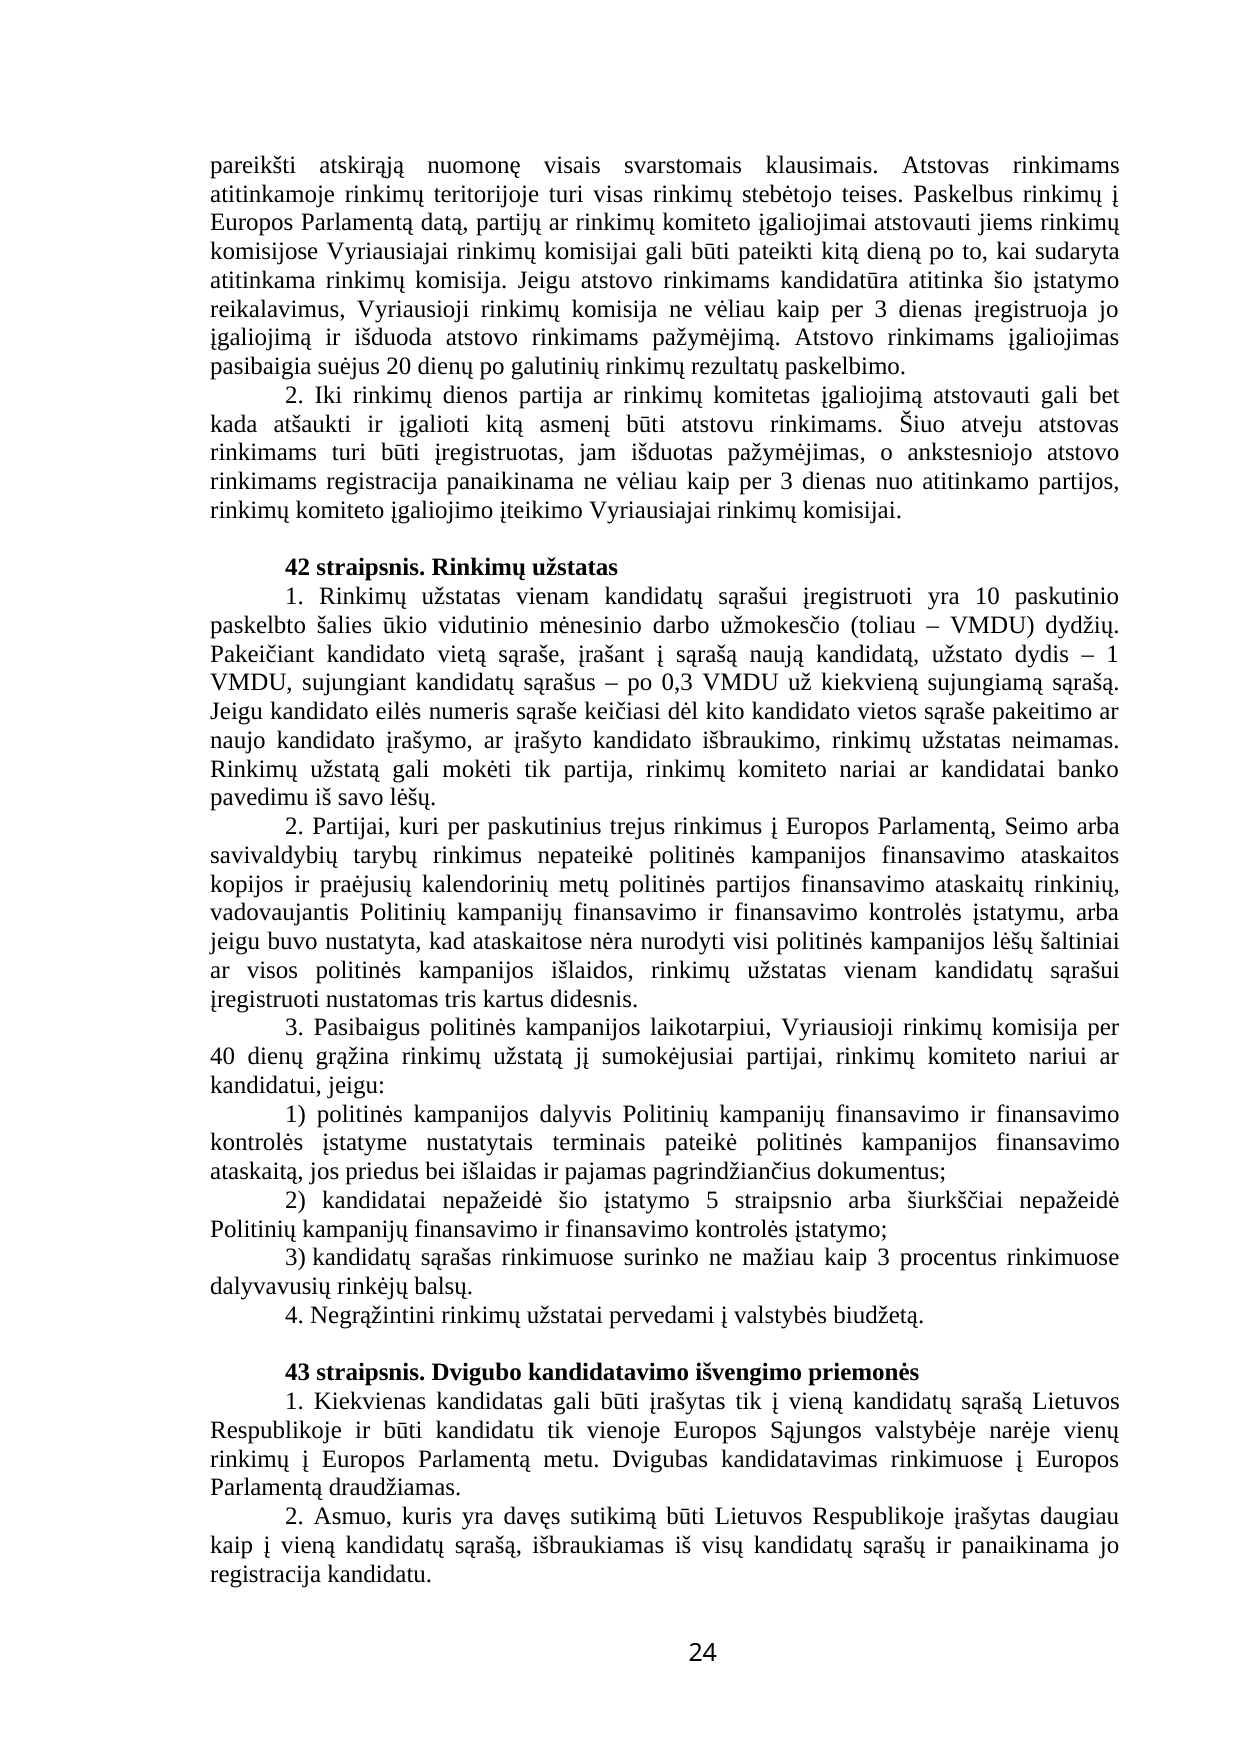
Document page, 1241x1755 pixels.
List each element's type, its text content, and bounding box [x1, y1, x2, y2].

text 42 straipsnis. Rinkimų užstatas [210, 552, 1120, 581]
text pareikšti atskirąją nuomonę visais svarstomais klausimais. Atstovas rinkimams atitinkamoje rinkimų teritorijoje turi visas rinkimų stebėtojo teises. Paskelbus rinkimų į Europos Parlamentą datą, partijų ar rinkimų komiteto įgaliojimai atstovauti jiems rinkimų komisijose Vyriausiajai rinkimų komisijai gali būti pateikti kitą dieną po to, kai sudaryta atitinkama rinkimų komisija. Jeigu atstovo rinkimams kandidatūra atitinka šio įstatymo reikalavimus, Vyriausioji rinkimų komisija ne vėliau kaip per 3 dienas įregistruoja jo įgaliojimą ir išduoda atstovo rinkimams pažymėjimą. Atstovo rinkimams įgaliojimas pasibaigia suėjus 20 dienų po galutinių rinkimų rezultatų paskelbimo. [210, 150, 1120, 380]
text 2. Iki rinkimų dienos partija ar rinkimų komitetas įgaliojimą atstovauti gali bet kada atšaukti ir įgalioti kitą asmenį būti atstovu rinkimams. Šiuo atveju atstovas rinkimams turi būti įregistruotas, jam išduotas pažymėjimas, o ankstesniojo atstovo rinkimams registracija panaikinama ne vėliau kaip per 3 dienas nuo atitinkamo partijos, rinkimų komiteto įgaliojimo įteikimo Vyriausiajai rinkimų komisijai. [210, 380, 1120, 524]
text 2) kandidatai nepažeidė šio įstatymo 5 straipsnio arba šiurkščiai nepažeidė Politinių kampanijų finansavimo ir finansavimo kontrolės įstatymo; [210, 1185, 1120, 1242]
text 1. Rinkimų užstatas vienam kandidatų sąrašui įregistruoti yra 10 paskutinio paskelbto šalies ūkio vidutinio mėnesinio darbo užmokesčio (toliau – VMDU) dydžių. Pakeičiant kandidato vietą sąraše, įrašant į sąrašą naują kandidatą, užstato dydis – 1 VMDU, sujungiant kandidatų sąrašus – po 0,3 VMDU už kiekvieną sujungiamą sąrašą. Jeigu kandidato eilės numeris sąraše keičiasi dėl kito kandidato vietos sąraše pakeitimo ar naujo kandidato įrašymo, ar įrašyto kandidato išbraukimo, rinkimų užstatas neimamas. Rinkimų užstatą gali mokėti tik partija, rinkimų komiteto nariai ar kandidatai banko pavedimu iš savo lėšų. [210, 581, 1120, 811]
text 1) politinės kampanijos dalyvis Politinių kampanijų finansavimo ir finansavimo kontrolės įstatyme nustatytais terminais pateikė politinės kampanijos finansavimo ataskaitą, jos priedus bei išlaidas ir pajamas pagrindžiančius dokumentus; [210, 1099, 1120, 1185]
text 3. Pasibaigus politinės kampanijos laikotarpiui, Vyriausioji rinkimų komisija per 40 dienų grąžina rinkimų užstatą jį sumokėjusiai partijai, rinkimų komiteto nariui ar kandidatui, jeigu: [210, 1012, 1120, 1099]
text 2. Partijai, kuri per paskutinius trejus rinkimus į Europos Parlamentą, Seimo arba savivaldybių tarybų rinkimus nepateikė politinės kampanijos finansavimo ataskaitos kopijos ir praėjusių kalendorinių metų politinės partijos finansavimo ataskaitų rinkinių, vadovaujantis Politinių kampanijų finansavimo ir finansavimo kontrolės įstatymu, arba jeigu buvo nustatyta, kad ataskaitose nėra nurodyti visi politinės kampanijos lėšų šaltiniai ar visos politinės kampanijos išlaidos, rinkimų užstatas vienam kandidatų sąrašui įregistruoti nustatomas tris kartus didesnis. [210, 811, 1120, 1012]
text 43 straipsnis. Dvigubo kandidatavimo išvengimo priemonės [210, 1357, 1120, 1386]
text 1. Kiekvienas kandidatas gali būti įrašytas tik į vieną kandidatų sąrašą Lietuvos Respublikoje ir būti kandidatu tik vienoje Europos Sąjungos valstybėje narėje vienų rinkimų į Europos Parlamentą metu. Dvigubas kandidatavimas rinkimuose į Europos Parlamentą draudžiamas. [210, 1386, 1120, 1501]
text 2. Asmuo, kuris yra davęs sutikimą būti Lietuvos Respublikoje įrašytas daugiau kaip į vieną kandidatų sąrašą, išbraukiamas iš visų kandidatų sąrašų ir panaikinama jo registracija kandidatu. [210, 1501, 1120, 1587]
text 3) kandidatų sąrašas rinkimuose surinko ne mažiau kaip 3 procentus rinkimuose dalyvavusių rinkėjų balsų. [210, 1242, 1120, 1300]
text 4. Negrąžintini rinkimų užstatai pervedami į valstybės biudžetą. [210, 1300, 1120, 1329]
